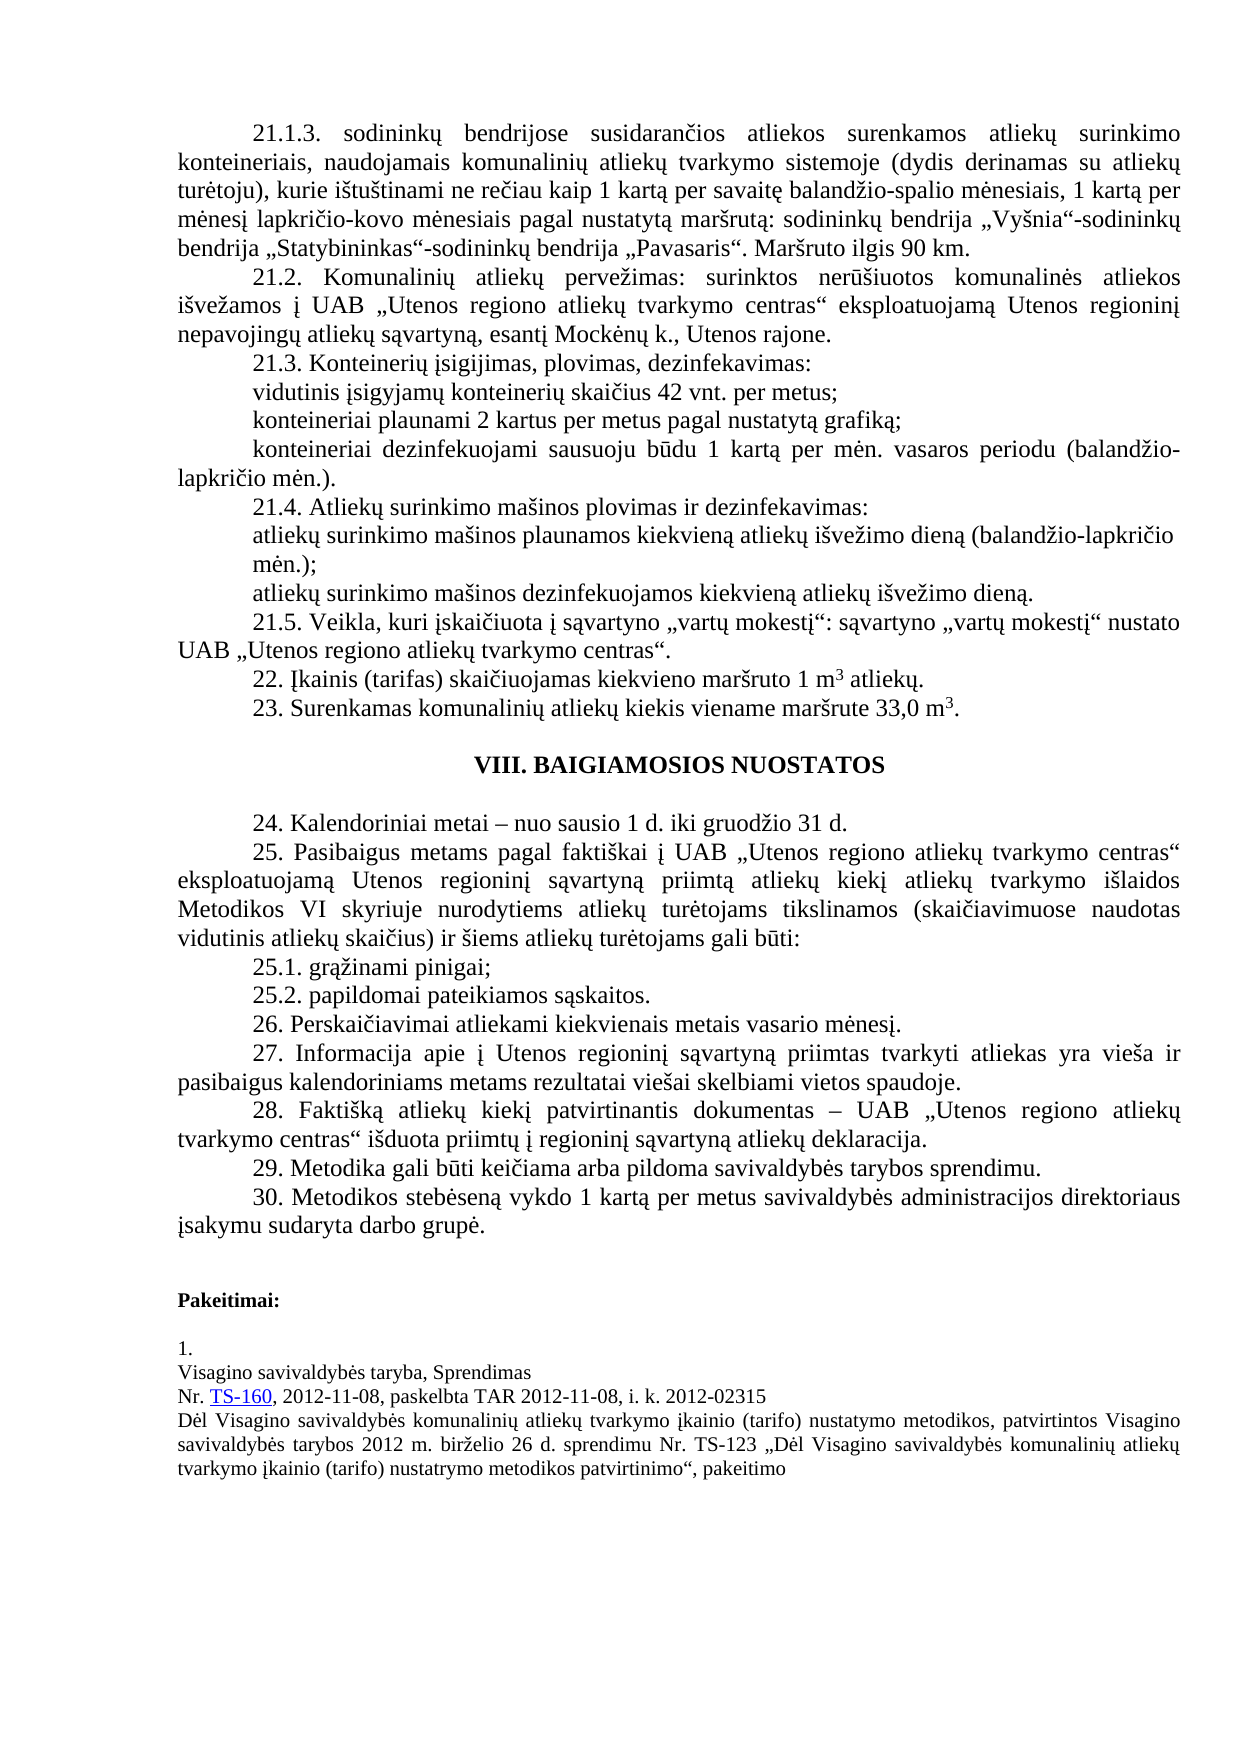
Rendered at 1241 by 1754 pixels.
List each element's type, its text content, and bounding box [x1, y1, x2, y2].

text 23. Surenkamas komunalinių atliekų kiekis viename maršrute 33,0 m3. [177, 693, 1181, 722]
text 1. [177, 1336, 1181, 1360]
text Dėl Visagino savivaldybės komunalinių atliekų tvarkymo įkainio (tarifo) nustatymo metodikos, patvirtintos Visagino savivaldybės tarybos 2012 m. birželio 26 d. sprendimu Nr. TS-123 „Dėl Visagino savivaldybės komunalinių atliekų tvarkymo įkainio (tarifo) nustatrymo metodikos patvirtinimo“, pakeitimo [177, 1408, 1181, 1480]
text 21.4. Atliekų surinkimo mašinos plovimas ir dezinfekavimas: [177, 492, 1181, 521]
text 25. Pasibaigus metams pagal faktiškai į UAB „Utenos regiono atliekų tvarkymo centras“ eksploatuojamą Utenos regioninį sąvartyną priimtą atliekų kiekį atliekų tvarkymo išlaidos Metodikos VI skyriuje nurodytiems atliekų turėtojams tikslinamos (skaičiavimuose naudotas vidutinis atliekų skaičius) ir šiems atliekų turėtojams gali būti: [177, 837, 1181, 952]
text Nr. TS-160, 2012-11-08, paskelbta TAR 2012-11-08, i. k. 2012-02315 [177, 1384, 1181, 1408]
text vidutinis įsigyjamų konteinerių skaičius 42 vnt. per metus; [177, 377, 1181, 406]
text atliekų surinkimo mašinos plaunamos kiekvieną atliekų išvežimo dieną (balandžio-lapkričio [177, 521, 1181, 549]
text konteineriai dezinfekuojami sausuoju būdu 1 kartą per mėn. vasaros periodu (balandžio- lapkričio mėn.). [177, 434, 1181, 492]
text 25.2. papildomai pateikiamos sąskaitos. [177, 981, 1181, 1009]
text 21.2. Komunalinių atliekų pervežimas: surinktos nerūšiuotos komunalinės atliekos išvežamos į UAB „Utenos regiono atliekų tvarkymo centras“ eksploatuojamą Utenos regioninį nepavojingų atliekų sąvartyną, esantį Mockėnų k., Utenos rajone. [177, 262, 1181, 348]
text 24. Kalendoriniai metai – nuo sausio 1 d. iki gruodžio 31 d. [177, 808, 1181, 837]
text Visagino savivaldybės taryba, Sprendimas [177, 1360, 1181, 1384]
text mėn.); [177, 549, 1181, 578]
text Pakeitimai: [177, 1287, 1181, 1312]
text 21.5. Veikla, kuri įskaičiuota į sąvartyno „vartų mokestį“: sąvartyno „vartų mokestį“ nustato UAB „Utenos regiono atliekų tvarkymo centras“. [177, 607, 1181, 664]
text VIII. BAIGIAMOSIOS NUOSTATOS [177, 751, 1181, 779]
text 29. Metodika gali būti keičiama arba pildoma savivaldybės tarybos sprendimu. [177, 1153, 1181, 1182]
text atliekų surinkimo mašinos dezinfekuojamos kiekvieną atliekų išvežimo dieną. [177, 578, 1181, 607]
text 25.1. grąžinami pinigai; [177, 952, 1181, 981]
text konteineriai plaunami 2 kartus per metus pagal nustatytą grafiką; [177, 406, 1181, 434]
text 26. Perskaičiavimai atliekami kiekvienais metais vasario mėnesį. [177, 1009, 1181, 1038]
text 21.1.3. sodininkų bendrijose susidarančios atliekos surenkamos atliekų surinkimo konteineriais, naudojamais komunalinių atliekų tvarkymo sistemoje (dydis derinamas su atliekų turėtoju), kurie ištuštinami ne rečiau kaip 1 kartą per savaitę balandžio-spalio mėnesiais, 1 kartą per mėnesį lapkričio-kovo mėnesiais pagal nustatytą maršrutą: sodininkų bendrija „Vyšnia“-sodininkų bendrija „Statybininkas“-sodininkų bendrija „Pavasaris“. Maršruto ilgis 90 km. [177, 118, 1181, 262]
text 28. Faktišką atliekų kiekį patvirtinantis dokumentas – UAB „Utenos regiono atliekų tvarkymo centras“ išduota priimtų į regioninį sąvartyną atliekų deklaracija. [177, 1096, 1181, 1153]
text 21.3. Konteinerių įsigijimas, plovimas, dezinfekavimas: [177, 348, 1181, 377]
text 30. Metodikos stebėseną vykdo 1 kartą per metus savivaldybės administracijos direktoriaus įsakymu sudaryta darbo grupė. [177, 1182, 1181, 1239]
text 27. Informacija apie į Utenos regioninį sąvartyną priimtas tvarkyti atliekas yra vieša ir pasibaigus kalendoriniams metams rezultatai viešai skelbiami vietos spaudoje. [177, 1038, 1181, 1096]
text 22. Įkainis (tarifas) skaičiuojamas kiekvieno maršruto 1 m3 atliekų. [177, 664, 1181, 693]
